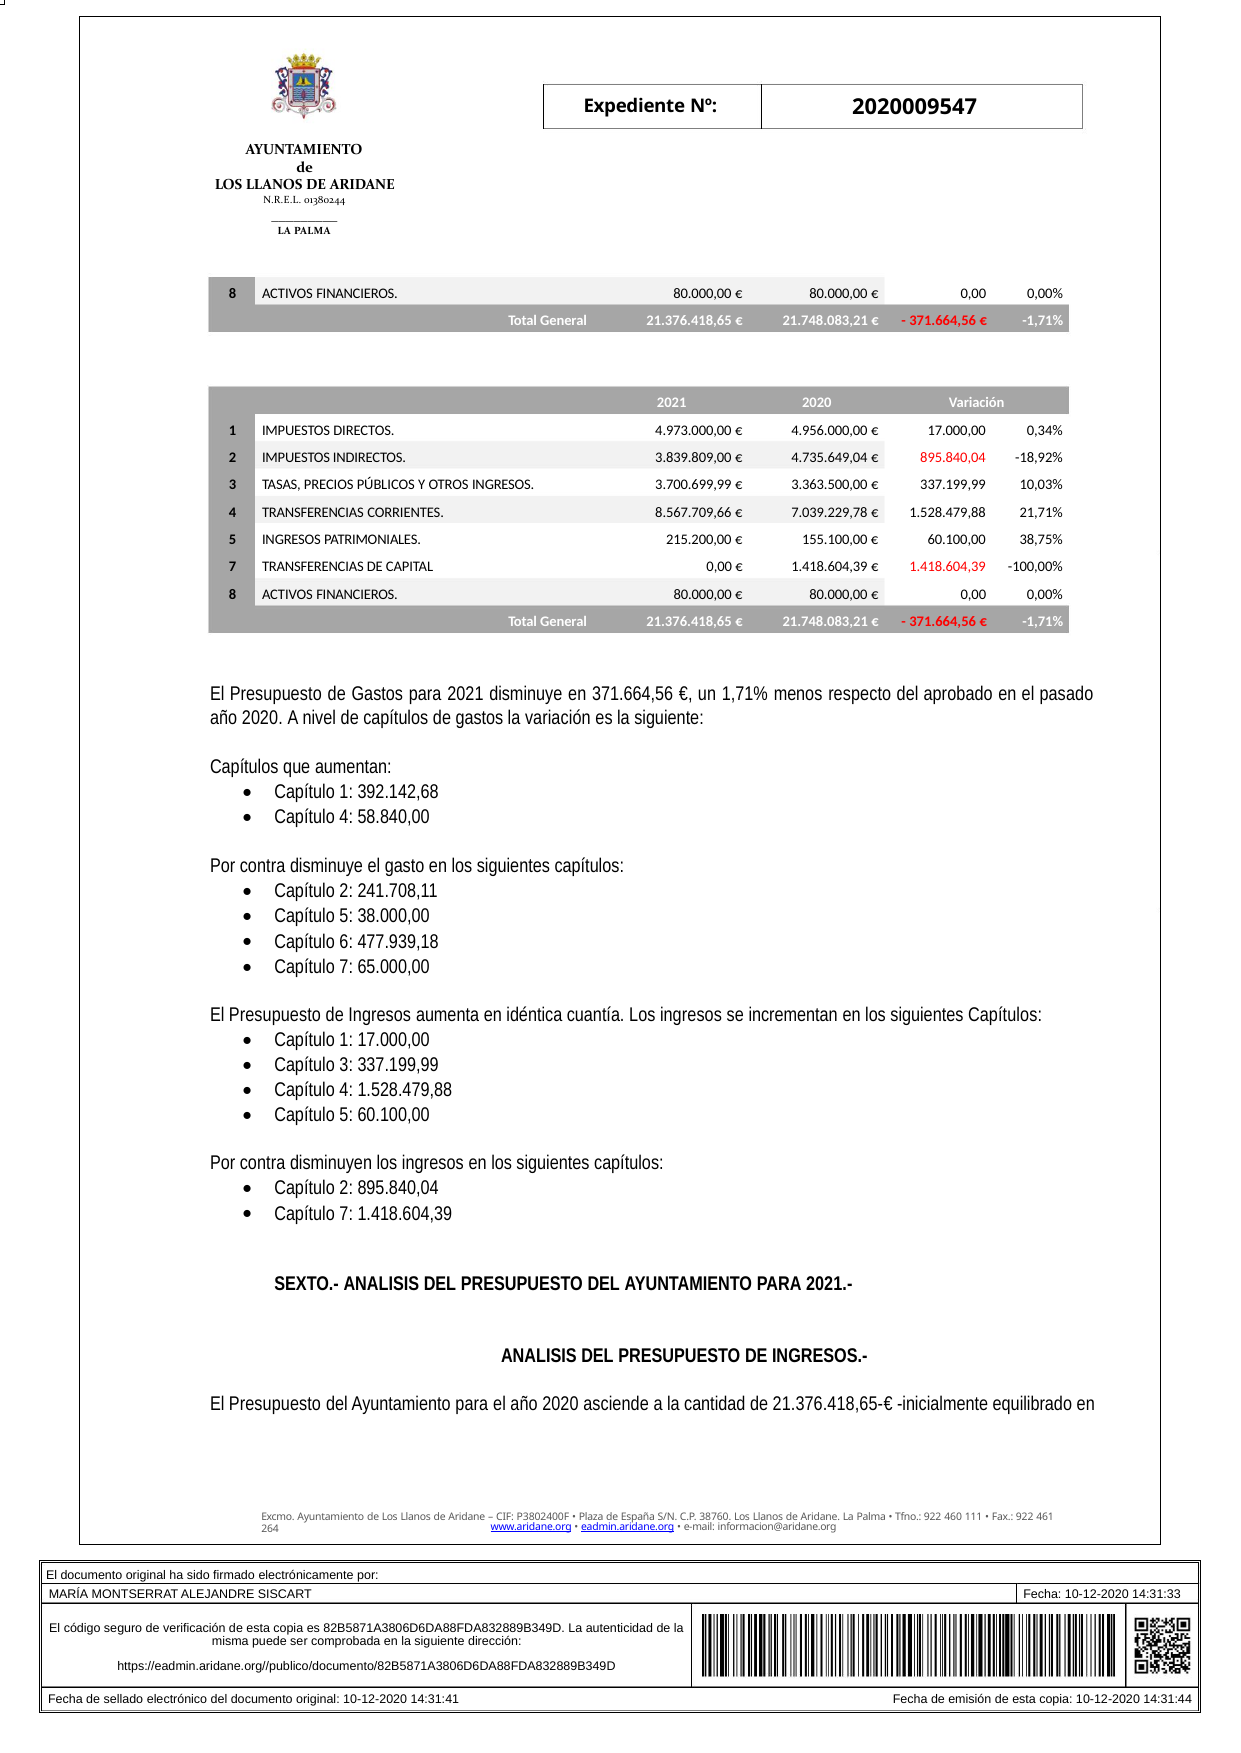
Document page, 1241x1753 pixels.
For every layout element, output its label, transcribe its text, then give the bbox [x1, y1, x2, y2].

text  [242, 804, 276, 828]
text Por contra disminuyen los ingresos en los siguientes capítulos: [210, 1151, 688, 1174]
text 3.839.809,00 € [655, 448, 764, 466]
text  [242, 928, 276, 953]
text 21,71% [1019, 503, 1084, 521]
text  [242, 903, 276, 928]
text 0,00% [1027, 585, 1084, 603]
text Capítulo 6: 477.939,18 [274, 930, 463, 953]
text 3.700.699,99 € [655, 476, 764, 493]
text 80.000,00 € [673, 284, 764, 302]
text 4 [228, 503, 258, 521]
text ACTIVOS FINANCIEROS. [262, 585, 459, 603]
text año 2020. A nivel de capítulos de gastos la variación es la siguiente: [210, 707, 1118, 729]
text 1.418.604,39 [909, 558, 1008, 575]
text  [242, 878, 276, 902]
text Excmo. Ayuntamiento de Los Llanos de Aridane – CIF: P3802400F • Plaza de España S/N. C.P. 38760. Los Llanos de Aridane. La Palma • Tfno.: 922 460 111 • Fax.: 922 461 264 [261, 1511, 1068, 1535]
text MARÍA MONTSERRAT ALEJANDRE SISCART [48, 1588, 404, 1602]
picture [40, 1561, 1200, 1712]
text El Presupuesto del Ayuntamiento para el año 2020 asciende a la cantidad de 21.376.418,65-€ -inicialmente equilibrado en [210, 1392, 1119, 1415]
text - 371.664,56 € [901, 612, 1007, 630]
text 0,00 € [706, 558, 764, 575]
text El Presupuesto de Ingresos aumenta en idéntica cuantía. Los ingresos se incrementan en los siguientes Capítulos: [210, 1003, 1064, 1026]
text 21.376.418,65 € [646, 312, 764, 329]
text Capítulo 1: 17.000,00 [274, 1028, 477, 1051]
text  [242, 953, 276, 978]
text  [242, 1052, 276, 1076]
text Expediente Nº: [583, 95, 746, 117]
text ________ [278, 206, 359, 224]
text 21.376.418,65 € [646, 612, 764, 630]
text 80.000,00 € [809, 284, 900, 302]
text 2 [228, 448, 258, 466]
text  [242, 1026, 276, 1051]
text 1 [228, 421, 258, 438]
text www.aridane.org • eadmin.aridane.org • e-mail: informacion@aridane.org [490, 1520, 839, 1532]
text 3 [228, 476, 258, 493]
text 4.956.000,00 € [791, 421, 900, 438]
text 2 [657, 393, 664, 411]
text 0,00 [960, 585, 1008, 603]
text https://eadmin.aridane.org//publico/documento/82B5871A3806D6DA88FDA832889B349D [117, 1659, 641, 1673]
text Fecha de sellado electrónico del documento original: 10-12-2020 14:31:41 [48, 1692, 641, 1706]
text 215.200,00 € [666, 531, 764, 548]
text N.R.E.L. 01380244 [263, 193, 361, 206]
text Por contra disminuye el gasto en los siguientes capítulos: [210, 854, 648, 877]
text Capítulo 2: 241.708,11 [274, 879, 463, 902]
text Capítulo 3: 337.199,99 [274, 1053, 477, 1076]
text 80.000,00 € [673, 585, 764, 603]
text -100,00% [1008, 558, 1084, 575]
text Capítulo 2: 895.840,04 [274, 1177, 477, 1199]
text -1,71% [1022, 612, 1084, 630]
text INGRESOS PATRIMONIALES. [262, 530, 559, 548]
text 7.039.229,78 € [791, 503, 900, 521]
text 21.748.083,21 € [782, 612, 900, 630]
text 10,03% [1019, 476, 1084, 493]
text LOS LLANOS DE ARIDANE [214, 176, 419, 193]
text 895.840,04 [920, 448, 1008, 466]
text LA PALMA [277, 224, 347, 237]
text Total General [508, 612, 610, 630]
text 17.000,00 [927, 421, 1008, 438]
text Capítulo 7: 65.000,00 [274, 955, 463, 978]
text -18,92% [1015, 448, 1084, 466]
text 4.735.649,04 € [791, 448, 900, 466]
text misma puede ser comprobada en la siguiente dirección: [212, 1636, 709, 1648]
text 337.199,99 [920, 476, 1008, 493]
picture [80, 17, 1160, 1544]
text Capítulo 1: 392.142,68 [274, 781, 463, 803]
text Capítulo 4: 1.528.479,88 [274, 1078, 477, 1101]
text Fecha de emisión de esta copia: 10-12-2020 14:31:44 [893, 1692, 1217, 1706]
text  [242, 1102, 276, 1127]
text 155.100,00 € [802, 531, 900, 548]
text 80.000,00 € [809, 585, 900, 603]
text _ [271, 206, 278, 221]
text Capítulos que aumentan: [210, 755, 416, 778]
text IMPUESTOS DIRECTOS. [262, 421, 429, 438]
text 2020 [802, 393, 853, 411]
text ACTIVOS FINANCIEROS. [262, 284, 420, 302]
text  [242, 779, 276, 803]
text  [242, 1077, 276, 1101]
text  [242, 1200, 276, 1225]
text 3.363.500,00 € [791, 476, 900, 493]
text ANALISIS DEL PRESUPUESTO DE INGRESOS.- [501, 1344, 892, 1367]
text Capítulo 5: 60.100,00 [274, 1104, 477, 1126]
text TRANSFERENCIAS CORRIENTES. [262, 503, 559, 521]
text 8 [228, 585, 258, 603]
text 2020009547 [852, 93, 1016, 119]
text 60.100,00 [927, 531, 1008, 548]
text TASAS, PRECIOS PÚBLICOS Y OTROS INGRESOS. [262, 476, 559, 493]
text Total General [508, 311, 610, 329]
text -1,71% [1022, 311, 1084, 329]
text 21.748.083,21 € [782, 311, 900, 329]
text de [296, 158, 419, 176]
text 7 [228, 558, 258, 575]
text AYUNTAMIENTO [245, 141, 419, 158]
text SEXTO.- ANALISIS DEL PRESUPUESTO DEL AYUNTAMIENTO PARA 2021.- [274, 1272, 892, 1295]
text 0,34% [1027, 421, 1084, 438]
text TRANSFERENCIAS DE CAPITAL [262, 558, 459, 575]
text 4.973.000,00 € [655, 421, 764, 438]
text 38,75% [1019, 531, 1084, 548]
text - 371.664,56 € [901, 311, 1007, 329]
text El código seguro de verificación de esta copia es 82B5871A3806D6DA88FDA832889B349D. La autenticidad de la [49, 1622, 709, 1636]
text 1.528.479,88 [909, 503, 1008, 521]
text 8 [228, 284, 258, 302]
text  [242, 1175, 276, 1199]
text Variación [949, 393, 1027, 411]
text 8.567.709,66 € [655, 503, 764, 521]
text El documento original ha sido firmado electrónicamente por: [46, 1568, 404, 1582]
text 0,00 [960, 284, 1008, 302]
text El Presupuesto de Gastos para 2021 disminuye en 371.664,56 €, un 1,71% menos respecto del aprobado en el pasado [210, 682, 1118, 705]
text Capítulo 4: 58.840,00 [274, 806, 463, 828]
text 021 [664, 393, 708, 411]
text 5 [228, 531, 258, 548]
text IMPUESTOS INDIRECTOS. [262, 448, 429, 466]
text Capítulo 7: 1.418.604,39 [274, 1202, 477, 1224]
text Fecha: 10-12-2020 14:31:33 [1023, 1588, 1204, 1602]
text Capítulo 5: 38.000,00 [274, 905, 463, 927]
text 1.418.604,39 € [791, 558, 900, 575]
text 0,00% [1027, 284, 1084, 302]
